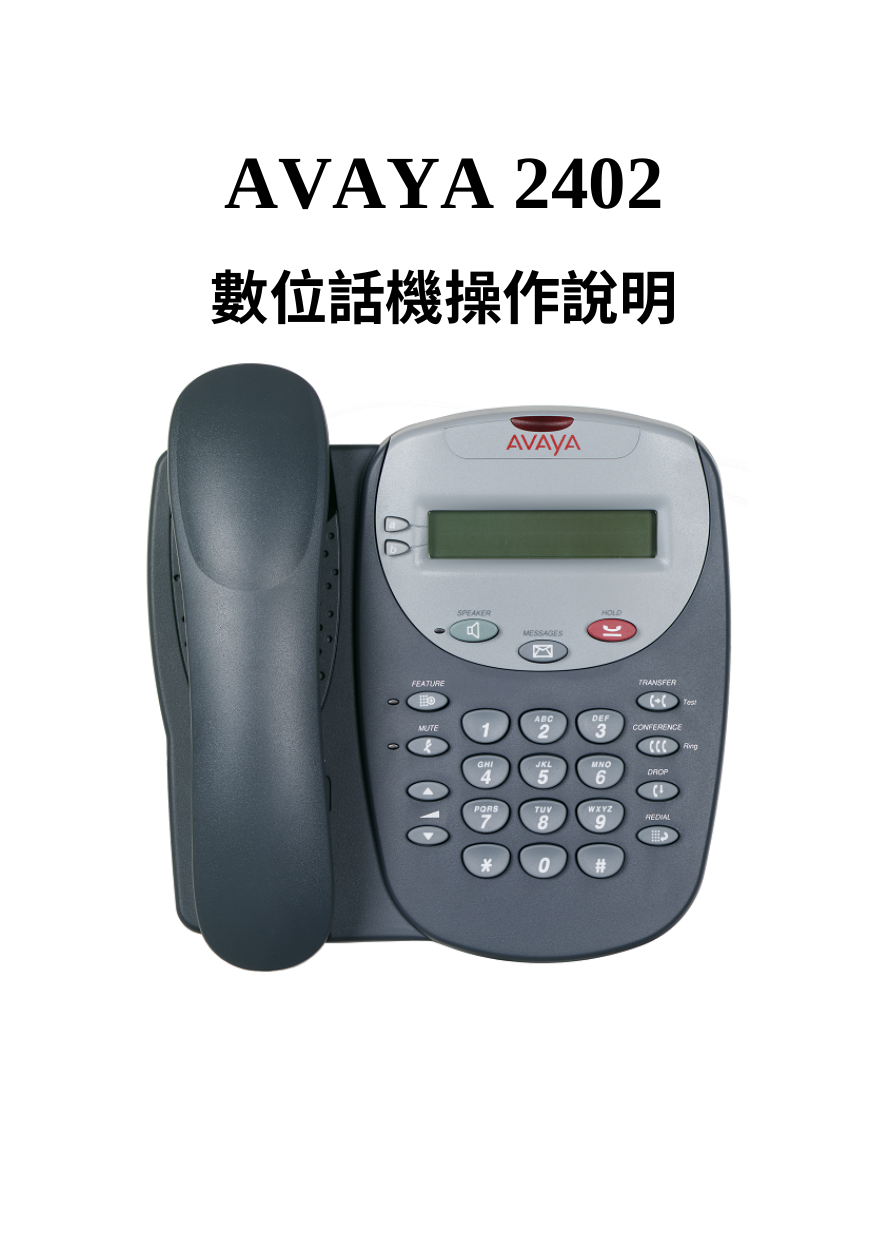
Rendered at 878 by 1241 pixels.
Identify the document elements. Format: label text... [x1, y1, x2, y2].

text 數位話機操作說明 [48, 252, 840, 336]
picture [139, 357, 749, 978]
text AVAYA 2402 [48, 138, 840, 225]
